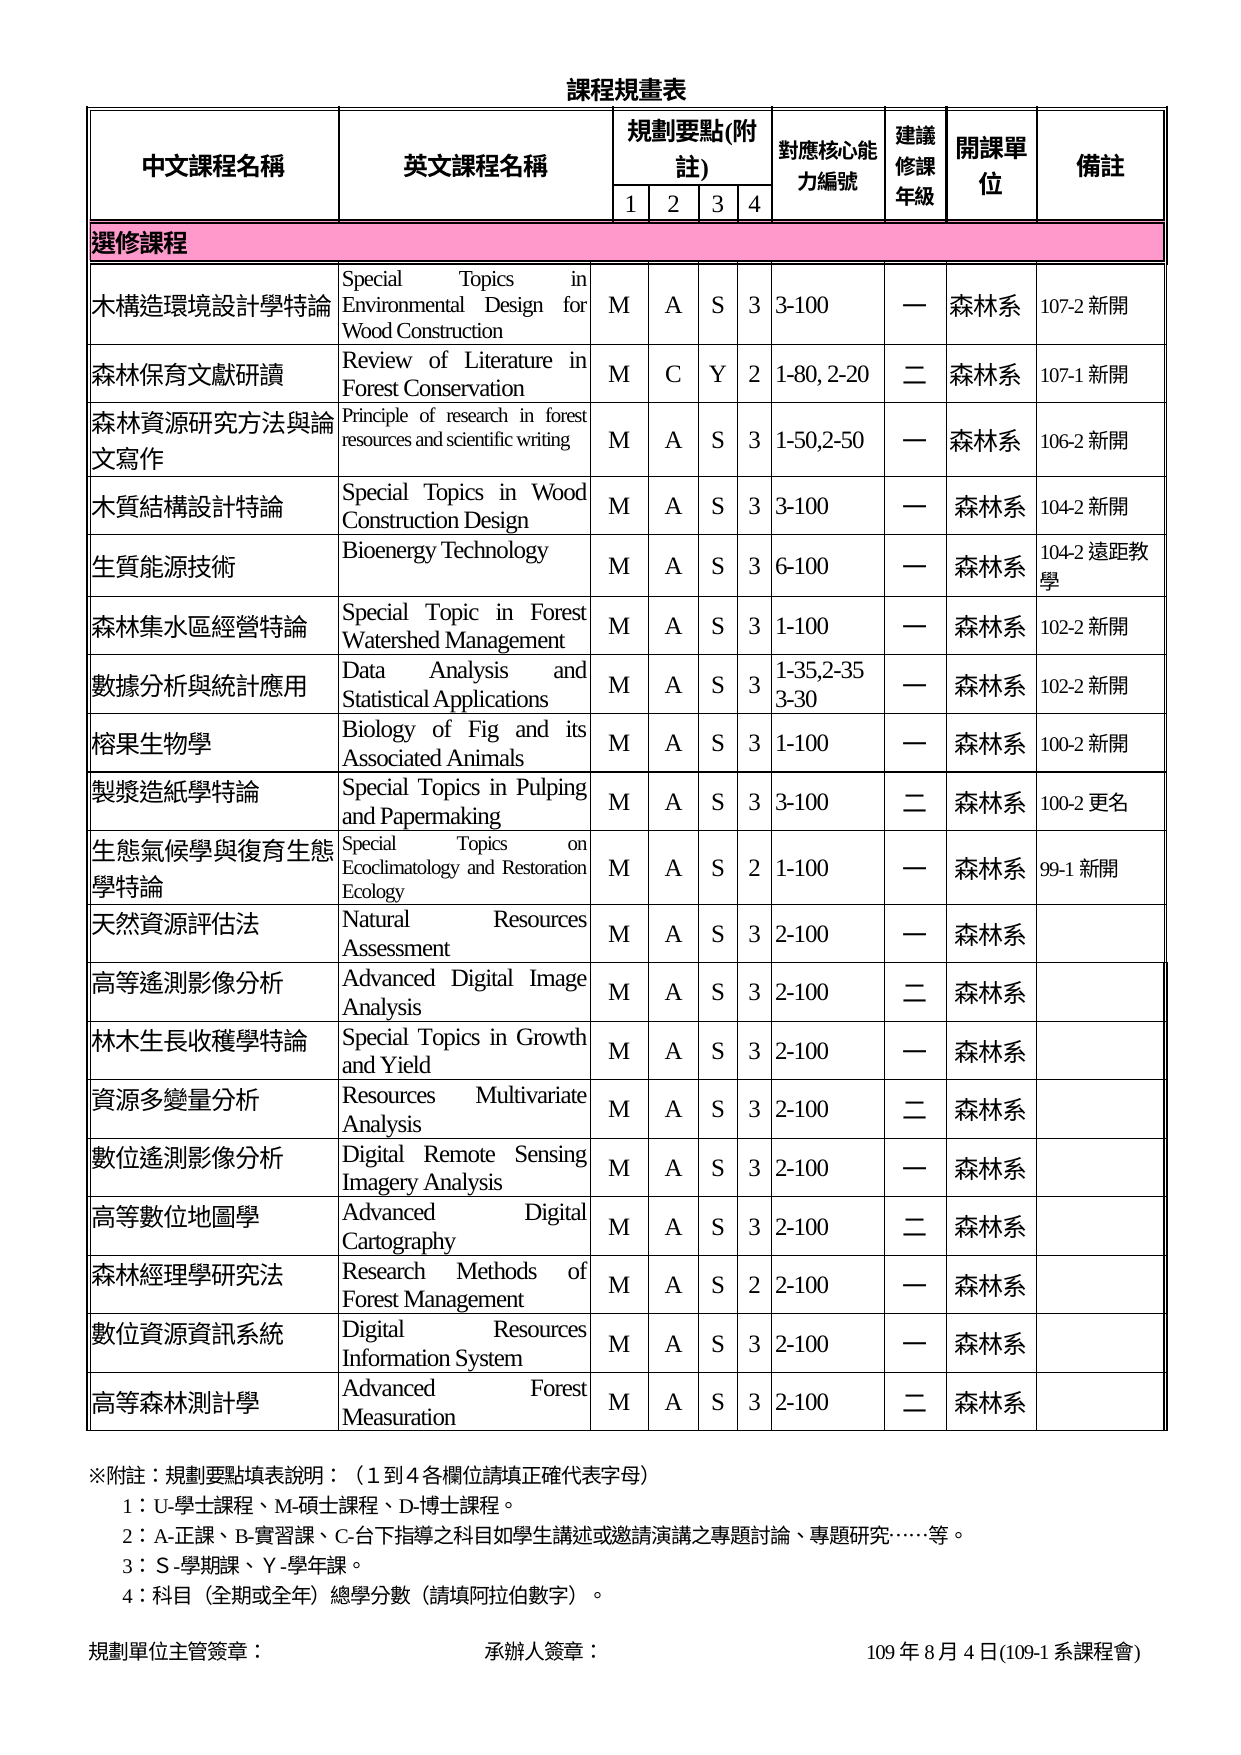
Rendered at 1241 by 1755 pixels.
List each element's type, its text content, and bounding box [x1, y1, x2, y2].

table_cell 對應核心能力編號 [773, 111, 884, 219]
table_cell 森林系 [947, 1373, 1036, 1430]
table_cell M [591, 477, 648, 534]
table_cell 二 [885, 963, 946, 1021]
table_cell 天然資源評估法 [91, 905, 338, 962]
table_cell 規劃要點(附註) [614, 111, 771, 183]
table_cell M [591, 597, 648, 654]
table_cell S [699, 714, 737, 771]
table_cell [1037, 1197, 1163, 1255]
table_cell 木質結構設計特論 [91, 477, 338, 534]
table_cell 森林系 [947, 1139, 1036, 1196]
table_cell 2-100 [772, 963, 884, 1021]
table_cell M [591, 1022, 648, 1079]
table_cell 製漿造紙學特論 [91, 773, 338, 830]
table_cell Special Topics in Environmental Design for Wood Construction [339, 265, 590, 344]
table_cell M [591, 1197, 648, 1255]
table_cell 一 [885, 1022, 946, 1079]
table_cell [1037, 1256, 1163, 1313]
table_cell 一 [885, 1314, 946, 1372]
table_cell A [649, 1022, 698, 1079]
table_cell 森林保育文獻研讀 [91, 345, 338, 402]
table_cell 2 [738, 345, 771, 402]
table_cell M [591, 1256, 648, 1313]
table_cell 木構造環境設計學特論 [91, 265, 338, 344]
table_cell Natural Resources Assessment [339, 905, 590, 962]
table_cell [1037, 1139, 1163, 1196]
table_cell 森林集水區經營特論 [91, 597, 338, 654]
table_cell 資源多變量分析 [91, 1080, 338, 1138]
table_cell A [649, 773, 698, 830]
table_cell 森林系 [947, 963, 1036, 1021]
table_cell A [649, 265, 698, 344]
table_cell 森林系 [947, 597, 1036, 654]
table_cell 2-100 [772, 1314, 884, 1372]
table_cell S [699, 403, 737, 476]
table_cell 數據分析與統計應用 [91, 655, 338, 713]
table_cell 6-100 [772, 535, 884, 596]
table_cell 3 [738, 714, 771, 771]
table_cell 3 [738, 403, 771, 476]
table_cell 森林系 [947, 403, 1036, 476]
table_cell 3 [738, 1022, 771, 1079]
table_cell M [591, 1080, 648, 1138]
table_cell A [649, 1197, 698, 1255]
table_cell S [699, 905, 737, 962]
table_cell M [591, 1373, 648, 1430]
table_cell A [649, 403, 698, 476]
table_cell 3-100 [772, 477, 884, 534]
table_cell S [699, 1197, 737, 1255]
table_cell 3 [738, 1080, 771, 1138]
table_cell 3 [700, 186, 737, 219]
table_cell M [591, 905, 648, 962]
table_cell 森林系 [947, 655, 1036, 713]
table_cell Special Topics in Growth and Yield [339, 1022, 590, 1079]
table_cell 森林系 [947, 265, 1036, 344]
table_cell 102-2新開 [1037, 655, 1164, 713]
table_cell Data Analysis and Statistical Applications [339, 655, 590, 713]
table_cell 森林系 [947, 714, 1036, 771]
table_cell 1-100 [772, 597, 884, 654]
table_cell A [649, 963, 698, 1021]
table_cell 2 [738, 1256, 771, 1313]
table_cell 建議修課年級 [886, 111, 945, 219]
table_cell S [699, 1256, 737, 1313]
table_cell 3 [738, 1197, 771, 1255]
table_cell 一 [885, 597, 946, 654]
table_cell A [649, 1373, 698, 1430]
table_cell 3 [738, 905, 771, 962]
table_cell A [649, 655, 698, 713]
table_cell 1-80, 2-20 [772, 345, 884, 402]
table_cell 備註 [1038, 111, 1163, 219]
table_cell 森林資源研究方法與論文寫作 [91, 403, 338, 476]
table_cell A [649, 714, 698, 771]
table_cell Resources Multivariate Analysis [339, 1080, 590, 1138]
table_cell 二 [885, 1197, 946, 1255]
table_cell [1037, 1314, 1163, 1372]
table_cell M [591, 655, 648, 713]
table_cell 森林系 [947, 535, 1036, 596]
table_cell M [591, 1139, 648, 1196]
table_cell 二 [885, 773, 946, 830]
table_cell 2-100 [772, 1139, 884, 1196]
table_cell [1037, 1373, 1163, 1430]
table_cell 1-50,2-50 [772, 403, 884, 476]
table_cell 3 [738, 773, 771, 830]
table_cell Advanced Forest Measuration [339, 1373, 590, 1430]
table_cell Special Topics on Ecoclimatology and Restoration Ecology [339, 831, 590, 903]
table_cell A [649, 1314, 698, 1372]
table_cell 一 [885, 831, 946, 903]
table_cell S [699, 963, 737, 1021]
table_cell 一 [885, 655, 946, 713]
table_cell 1-100 [772, 714, 884, 771]
table_cell 3 [738, 535, 771, 596]
table_cell S [699, 477, 737, 534]
table_cell 數位資源資訊系統 [91, 1314, 338, 1372]
table_cell 100-2新開 [1037, 714, 1164, 771]
table_cell 2-100 [772, 1373, 884, 1430]
table_cell 3 [738, 655, 771, 713]
table_cell S [699, 831, 737, 903]
table_cell 生質能源技術 [91, 535, 338, 596]
table_cell S [699, 535, 737, 596]
table_cell 森林系 [947, 1197, 1036, 1255]
table_cell 森林系 [947, 905, 1036, 962]
table_cell M [591, 1314, 648, 1372]
table_cell 二 [885, 1373, 946, 1430]
table_cell Special Topics in Pulping and Papermaking [339, 773, 590, 830]
table_cell M [591, 535, 648, 596]
table_cell 生態氣候學與復育生態學特論 [91, 831, 338, 903]
table_cell 3 [738, 963, 771, 1021]
table_cell 104-2遠距教學 [1037, 535, 1164, 596]
table_cell M [591, 963, 648, 1021]
table_cell 中文課程名稱 [91, 111, 338, 219]
table_cell 數位遙測影像分析 [91, 1139, 338, 1196]
table_cell S [699, 1373, 737, 1430]
table_cell 3-100 [772, 773, 884, 830]
table_cell S [699, 597, 737, 654]
table_cell [1037, 1080, 1163, 1138]
table_cell Advanced Digital Cartography [339, 1197, 590, 1255]
table_cell M [591, 714, 648, 771]
table_cell S [699, 1139, 737, 1196]
table_cell Review of Literature in Forest Conservation [339, 345, 590, 402]
table_cell 4 [739, 186, 771, 219]
table_cell 99-1新開 [1037, 831, 1164, 903]
table_cell 3-100 [772, 265, 884, 344]
table_cell 一 [885, 403, 946, 476]
table_cell A [649, 1256, 698, 1313]
table_cell S [699, 655, 737, 713]
table_cell 高等遙測影像分析 [91, 963, 338, 1021]
table_cell 1-35,2-35 3-30 [772, 655, 884, 713]
table_cell 二 [885, 345, 946, 402]
table_cell 一 [885, 535, 946, 596]
table_cell M [591, 345, 648, 402]
table_cell 107-1新開 [1037, 345, 1164, 402]
table_cell 開課單位 [948, 111, 1036, 219]
table_cell M [591, 773, 648, 830]
table_cell 英文課程名稱 [340, 111, 612, 219]
table_cell 3 [738, 477, 771, 534]
table_cell Digital Remote Sensing Imagery Analysis [339, 1139, 590, 1196]
table_cell A [649, 597, 698, 654]
table_cell 3 [738, 265, 771, 344]
table_cell A [649, 535, 698, 596]
table_cell M [591, 831, 648, 903]
table_cell Advanced Digital Image Analysis [339, 963, 590, 1021]
table_cell Y [699, 345, 737, 402]
table_cell 1 [614, 186, 648, 219]
table_cell M [591, 403, 648, 476]
table_cell 2-100 [772, 1197, 884, 1255]
table_cell 一 [885, 1256, 946, 1313]
table_cell 1-100 [772, 831, 884, 903]
table_cell Digital Resources Information System [339, 1314, 590, 1372]
table_cell 林木生長收穫學特論 [91, 1022, 338, 1079]
table_cell 森林系 [947, 1080, 1036, 1138]
table_cell 一 [885, 477, 946, 534]
table_cell 森林系 [947, 773, 1036, 830]
table_cell 森林系 [947, 831, 1036, 903]
table_cell S [699, 265, 737, 344]
table_cell 3 [738, 1314, 771, 1372]
table_cell S [699, 1022, 737, 1079]
table_header 課程規畫表 [89, 70, 1165, 106]
table_cell 102-2新開 [1037, 597, 1164, 654]
table_cell 一 [885, 1139, 946, 1196]
table_cell 榕果生物學 [91, 714, 338, 771]
table_cell A [649, 1080, 698, 1138]
table_cell Biology of Fig and its Associated Animals [339, 714, 590, 771]
table_cell 107-2新開 [1037, 265, 1164, 344]
table_cell A [649, 831, 698, 903]
table_cell 選修課程 [91, 224, 1163, 260]
table_cell [1037, 1022, 1163, 1079]
table_cell 高等森林測計學 [91, 1373, 338, 1430]
table_cell 森林系 [947, 1022, 1036, 1079]
table_cell 森林經理學研究法 [91, 1256, 338, 1313]
table_cell S [699, 773, 737, 830]
table_cell 2-100 [772, 1256, 884, 1313]
table_cell 森林系 [947, 1256, 1036, 1313]
table_cell 2 [738, 831, 771, 903]
table_cell M [591, 265, 648, 344]
table_cell Research Methods of Forest Management [339, 1256, 590, 1313]
table_cell 森林系 [947, 345, 1036, 402]
table_cell A [649, 905, 698, 962]
table_cell 104-2新開 [1037, 477, 1164, 534]
table_cell Special Topics in Wood Construction Design [339, 477, 590, 534]
table_cell 100-2更名 [1037, 773, 1164, 830]
table_cell [1037, 905, 1164, 962]
table_cell 一 [885, 265, 946, 344]
table_cell 2-100 [772, 1022, 884, 1079]
table_cell 3 [738, 1373, 771, 1430]
table_cell 森林系 [947, 477, 1036, 534]
table_cell S [699, 1314, 737, 1372]
table_cell S [699, 1080, 737, 1138]
table_cell Principle of research in forest resources and scientific writing [339, 403, 590, 476]
table_cell 森林系 [947, 1314, 1036, 1372]
table_cell Bioenergy Technology [339, 535, 590, 596]
table_cell 一 [885, 905, 946, 962]
table_cell 2-100 [772, 905, 884, 962]
table_cell 106-2新開 [1037, 403, 1164, 476]
table_cell 2-100 [772, 1080, 884, 1138]
table_cell 2 [650, 186, 698, 219]
table_cell A [649, 1139, 698, 1196]
table_cell 高等數位地圖學 [91, 1197, 338, 1255]
table_cell Special Topic in Forest Watershed Management [339, 597, 590, 654]
table_cell 3 [738, 597, 771, 654]
table_cell C [649, 345, 698, 402]
table_cell 一 [885, 714, 946, 771]
table_cell 二 [885, 1080, 946, 1138]
table_cell 3 [738, 1139, 771, 1196]
table_cell A [649, 477, 698, 534]
table_cell [1037, 963, 1163, 1021]
